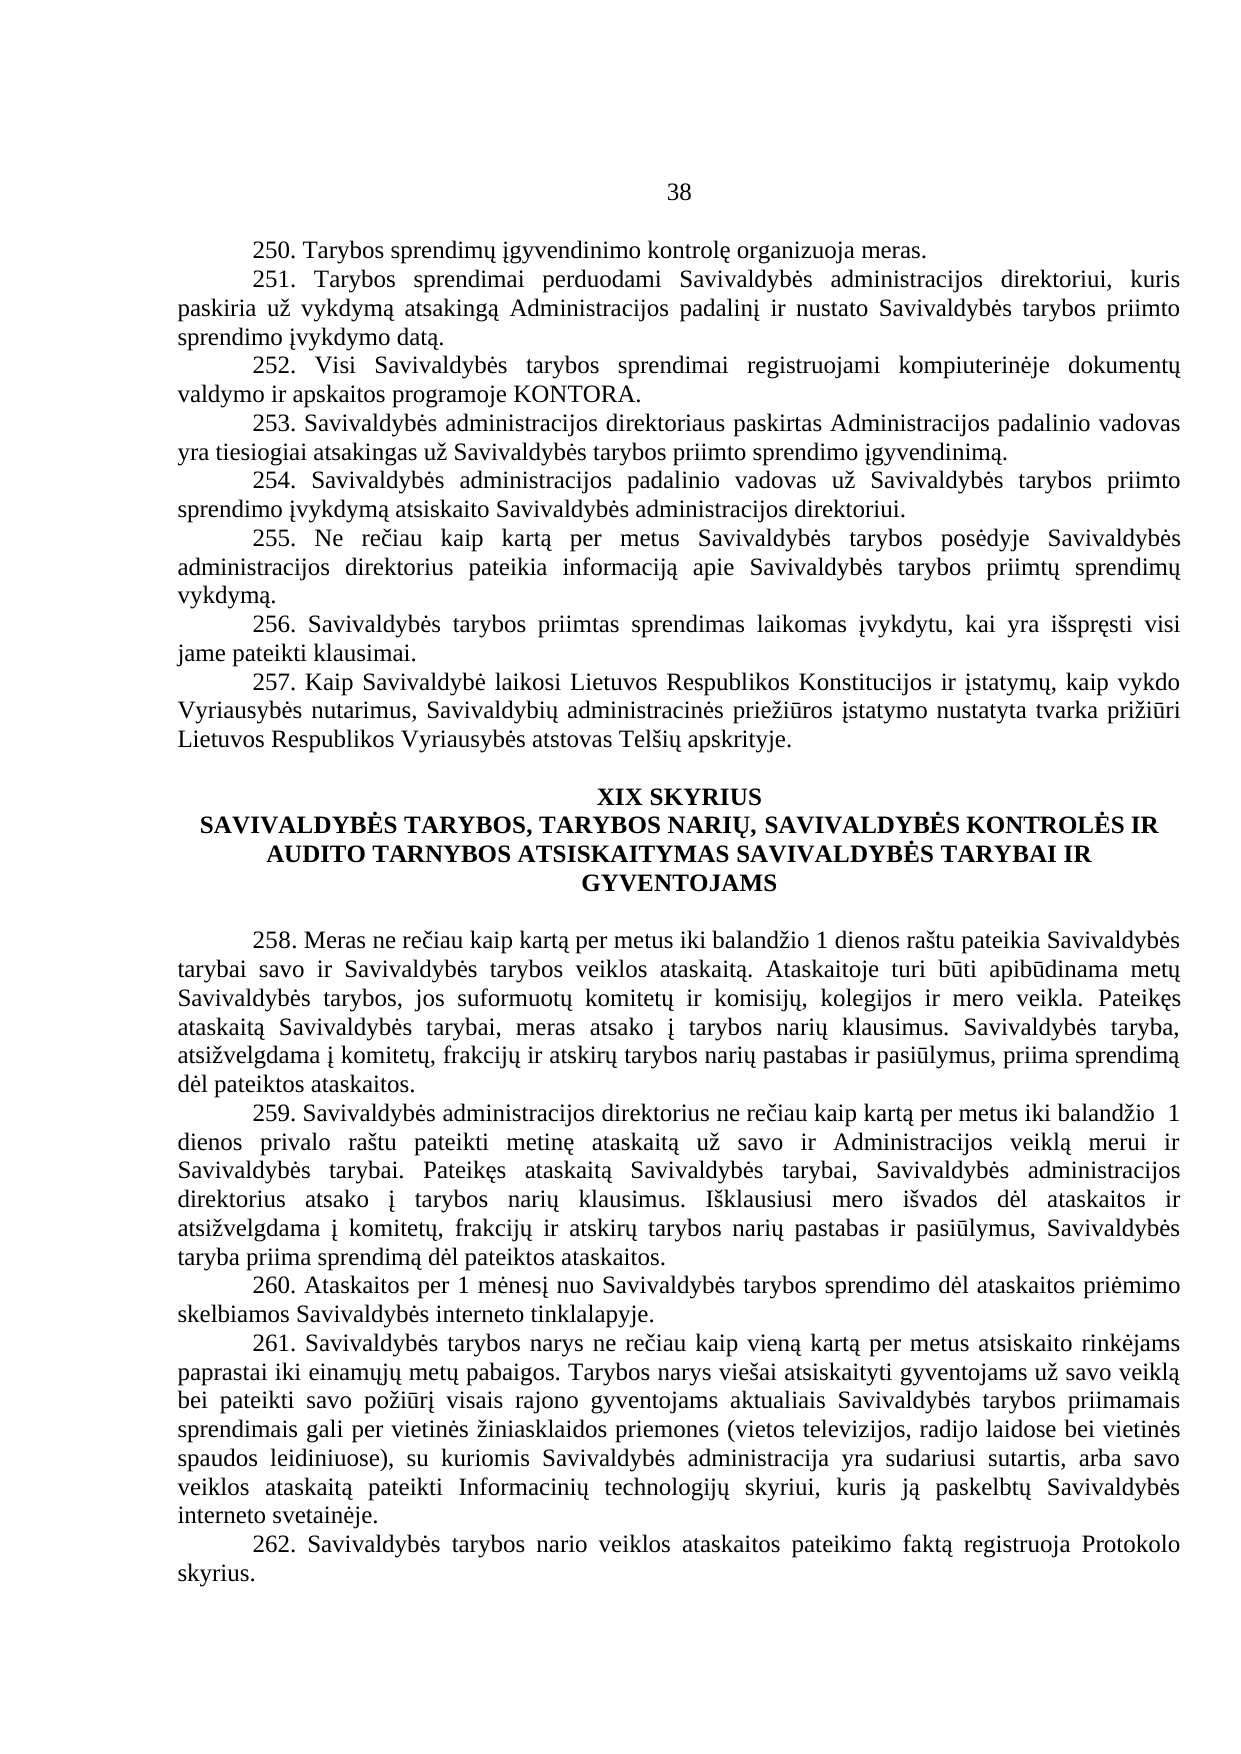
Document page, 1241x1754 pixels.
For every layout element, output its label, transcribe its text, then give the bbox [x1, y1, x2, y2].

text 260. Ataskaitos per 1 mėnesį nuo Savivaldybės tarybos sprendimo dėl ataskaitos priėmimo skelbiamos Savivaldybės interneto tinklalapyje. [177, 1270, 1181, 1328]
text SAVIVALDYBĖS TARYBOS, TARYBOS NARIŲ, SAVIVALDYBĖS KONTROLĖS IR AUDITO TARNYBOS ATSISKAITYMAS SAVIVALDYBĖS TARYBAI IR GYVENTOJAMS [177, 810, 1181, 897]
text 255. Ne rečiau kaip kartą per metus Savivaldybės tarybos posėdyje Savivaldybės administracijos direktorius pateikia informaciją apie Savivaldybės tarybos priimtų sprendimų vykdymą. [177, 523, 1181, 609]
text XIX SKYRIUS [177, 782, 1181, 810]
text 250. Tarybos sprendimų įgyvendinimo kontrolę organizuoja meras. [177, 235, 1181, 264]
text 254. Savivaldybės administracijos padalinio vadovas už Savivaldybės tarybos priimto sprendimo įvykdymą atsiskaito Savivaldybės administracijos direktoriui. [177, 465, 1181, 523]
text 261. Savivaldybės tarybos narys ne rečiau kaip vieną kartą per metus atsiskaito rinkėjams paprastai iki einamųjų metų pabaigos. Tarybos narys viešai atsiskaityti gyventojams už savo veiklą bei pateikti savo požiūrį visais rajono gyventojams aktualiais Savivaldybės tarybos priimamais sprendimais gali per vietinės žiniasklaidos priemones (vietos televizijos, radijo laidose bei vietinės spaudos leidiniuose), su kuriomis Savivaldybės administracija yra sudariusi sutartis, arba savo veiklos ataskaitą pateikti Informacinių technologijų skyriui, kuris ją paskelbtų Savivaldybės interneto svetainėje. [177, 1328, 1181, 1529]
text 253. Savivaldybės administracijos direktoriaus paskirtas Administracijos padalinio vadovas yra tiesiogiai atsakingas už Savivaldybės tarybos priimto sprendimo įgyvendinimą. [177, 408, 1181, 465]
text 252. Visi Savivaldybės tarybos sprendimai registruojami kompiuterinėje dokumentų valdymo ir apskaitos programoje KONTORA. [177, 350, 1181, 408]
text 257. Kaip Savivaldybė laikosi Lietuvos Respublikos Konstitucijos ir įstatymų, kaip vykdo Vyriausybės nutarimus, Savivaldybių administracinės priežiūros įstatymo nustatyta tvarka prižiūri Lietuvos Respublikos Vyriausybės atstovas Telšių apskrityje. [177, 667, 1181, 753]
text 259. Savivaldybės administracijos direktorius ne rečiau kaip kartą per metus iki balandžio 1 dienos privalo raštu pateikti metinę ataskaitą už savo ir Administracijos veiklą merui ir Savivaldybės tarybai. Pateikęs ataskaitą Savivaldybės tarybai, Savivaldybės administracijos direktorius atsako į tarybos narių klausimus. Išklausiusi mero išvados dėl ataskaitos ir atsižvelgdama į komitetų, frakcijų ir atskirų tarybos narių pastabas ir pasiūlymus, Savivaldybės taryba priima sprendimą dėl pateiktos ataskaitos. [177, 1098, 1181, 1270]
text 258. Meras ne rečiau kaip kartą per metus iki balandžio 1 dienos raštu pateikia Savivaldybės tarybai savo ir Savivaldybės tarybos veiklos ataskaitą. Ataskaitoje turi būti apibūdinama metų Savivaldybės tarybos, jos suformuotų komitetų ir komisijų, kolegijos ir mero veikla. Pateikęs ataskaitą Savivaldybės tarybai, meras atsako į tarybos narių klausimus. Savivaldybės taryba, atsižvelgdama į komitetų, frakcijų ir atskirų tarybos narių pastabas ir pasiūlymus, priima sprendimą dėl pateiktos ataskaitos. [177, 925, 1181, 1098]
text 256. Savivaldybės tarybos priimtas sprendimas laikomas įvykdytu, kai yra išspręsti visi jame pateikti klausimai. [177, 609, 1181, 667]
text 262. Savivaldybės tarybos nario veiklos ataskaitos pateikimo faktą registruoja Protokolo skyrius. [177, 1529, 1181, 1587]
text 251. Tarybos sprendimai perduodami Savivaldybės administracijos direktoriui, kuris paskiria už vykdymą atsakingą Administracijos padalinį ir nustato Savivaldybės tarybos priimto sprendimo įvykdymo datą. [177, 264, 1181, 350]
